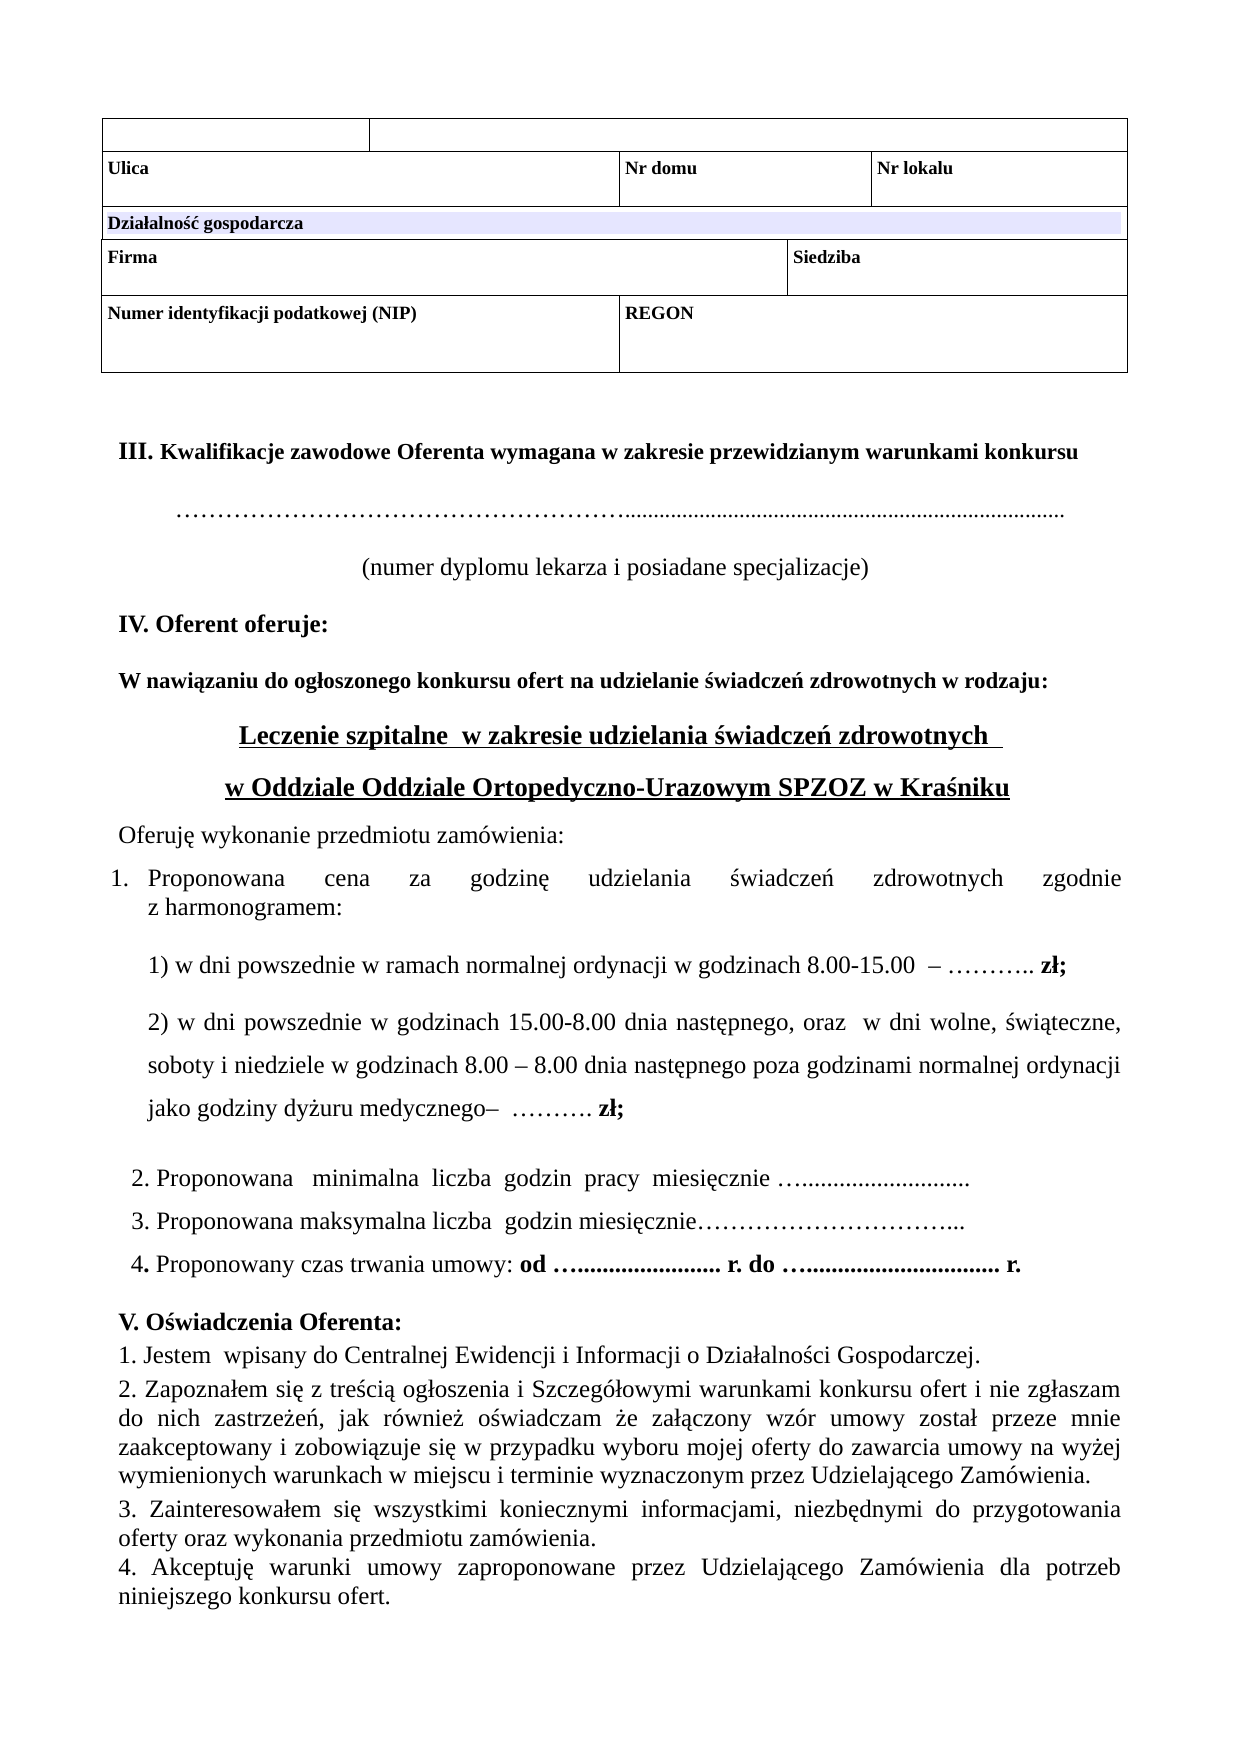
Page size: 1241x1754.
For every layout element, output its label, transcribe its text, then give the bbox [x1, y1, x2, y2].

table_cell [370, 119, 1127, 151]
table_cell Firma [102, 240, 787, 295]
text 1. Jestem wpisany do Centralnej Ewidencji i Informacji o Działalności Gospodarczej. [118, 1340, 1122, 1369]
text w Oddziale Oddziale Ortopedyczno-Urazowym SPZOZ w Kraśniku [112, 771, 1122, 820]
text W nawiązaniu do ogłoszonego konkursu ofert na udzielanie świadczeń zdrowotnych w rodzaju: [118, 667, 1122, 693]
text III. Kwalifikacje zawodowe Oferenta wymagana w zakresie przewidzianym warunkami konkursu [118, 436, 1122, 465]
table_cell Siedziba [788, 240, 1127, 295]
table_cell Ulica [103, 152, 619, 206]
text 4. Akceptuję warunki umowy zaproponowane przez Udzielającego Zamówienia dla potrzeb niniejszego konkursu ofert. [118, 1552, 1122, 1609]
text V. Oświadczenia Oferenta: [118, 1307, 1122, 1335]
text IV. Oferent oferuje: [118, 609, 1122, 638]
table_cell Działalność gospodarcza [103, 207, 1127, 239]
text ………………………………………………............................................................................. (numer dyplomu lekarza i posiadane specjalizacje) [118, 494, 1122, 581]
text Leczenie szpitalne w zakresie udzielania świadczeń zdrowotnych [112, 719, 1122, 771]
table_cell [103, 119, 369, 151]
list 2) w dni powszednie w godzinach 15.00-8.00 dnia następnego, oraz w dni wolne, świąteczne, soboty i niedziele w godzinach 8.00 – 8.00 dnia następnego poza godzinami normalnej ordynacji jako godziny dyżuru medycznego– ………. zł; [148, 1007, 1122, 1122]
list Proponowana cena za godzinę udzielania świadczeń zdrowotnych zgodnie z harmonogramem: [110, 863, 1122, 921]
table_cell Numer identyfikacji podatkowej (NIP) [102, 296, 619, 372]
text Oferuję wykonanie przedmiotu zamówienia: [118, 820, 1122, 849]
list 1) w dni powszednie w ramach normalnej ordynacji w godzinach 8.00-15.00 – ……….. zł; [148, 950, 1122, 978]
table_cell Nr domu [620, 152, 871, 206]
list 2. Proponowana minimalna liczba godzin pracy miesięcznie …........................... [77, 1163, 1122, 1192]
list 3. Proponowana maksymalna liczba godzin miesięcznie…………………………... [77, 1206, 1122, 1235]
table_cell REGON [620, 296, 1127, 372]
text 4. Proponowany czas trwania umowy: od …....................... r. do …............................... r. [118, 1249, 1122, 1278]
text 3. Zainteresowałem się wszystkimi koniecznymi informacjami, niezbędnymi do przygotowania oferty oraz wykonania przedmiotu zamówienia. [118, 1494, 1122, 1552]
table_cell Nr lokalu [872, 152, 1127, 206]
text 2. Zapoznałem się z treścią ogłoszenia i Szczegółowymi warunkami konkursu ofert i nie zgłaszam do nich zastrzeżeń, jak również oświadczam że załączony wzór umowy został przeze mnie zaakceptowany i zobowiązuje się w przypadku wyboru mojej oferty do zawarcia umowy na wyżej wymienionych warunkach w miejscu i terminie wyznaczonym przez Udzielającego Zamówienia. [118, 1374, 1122, 1489]
